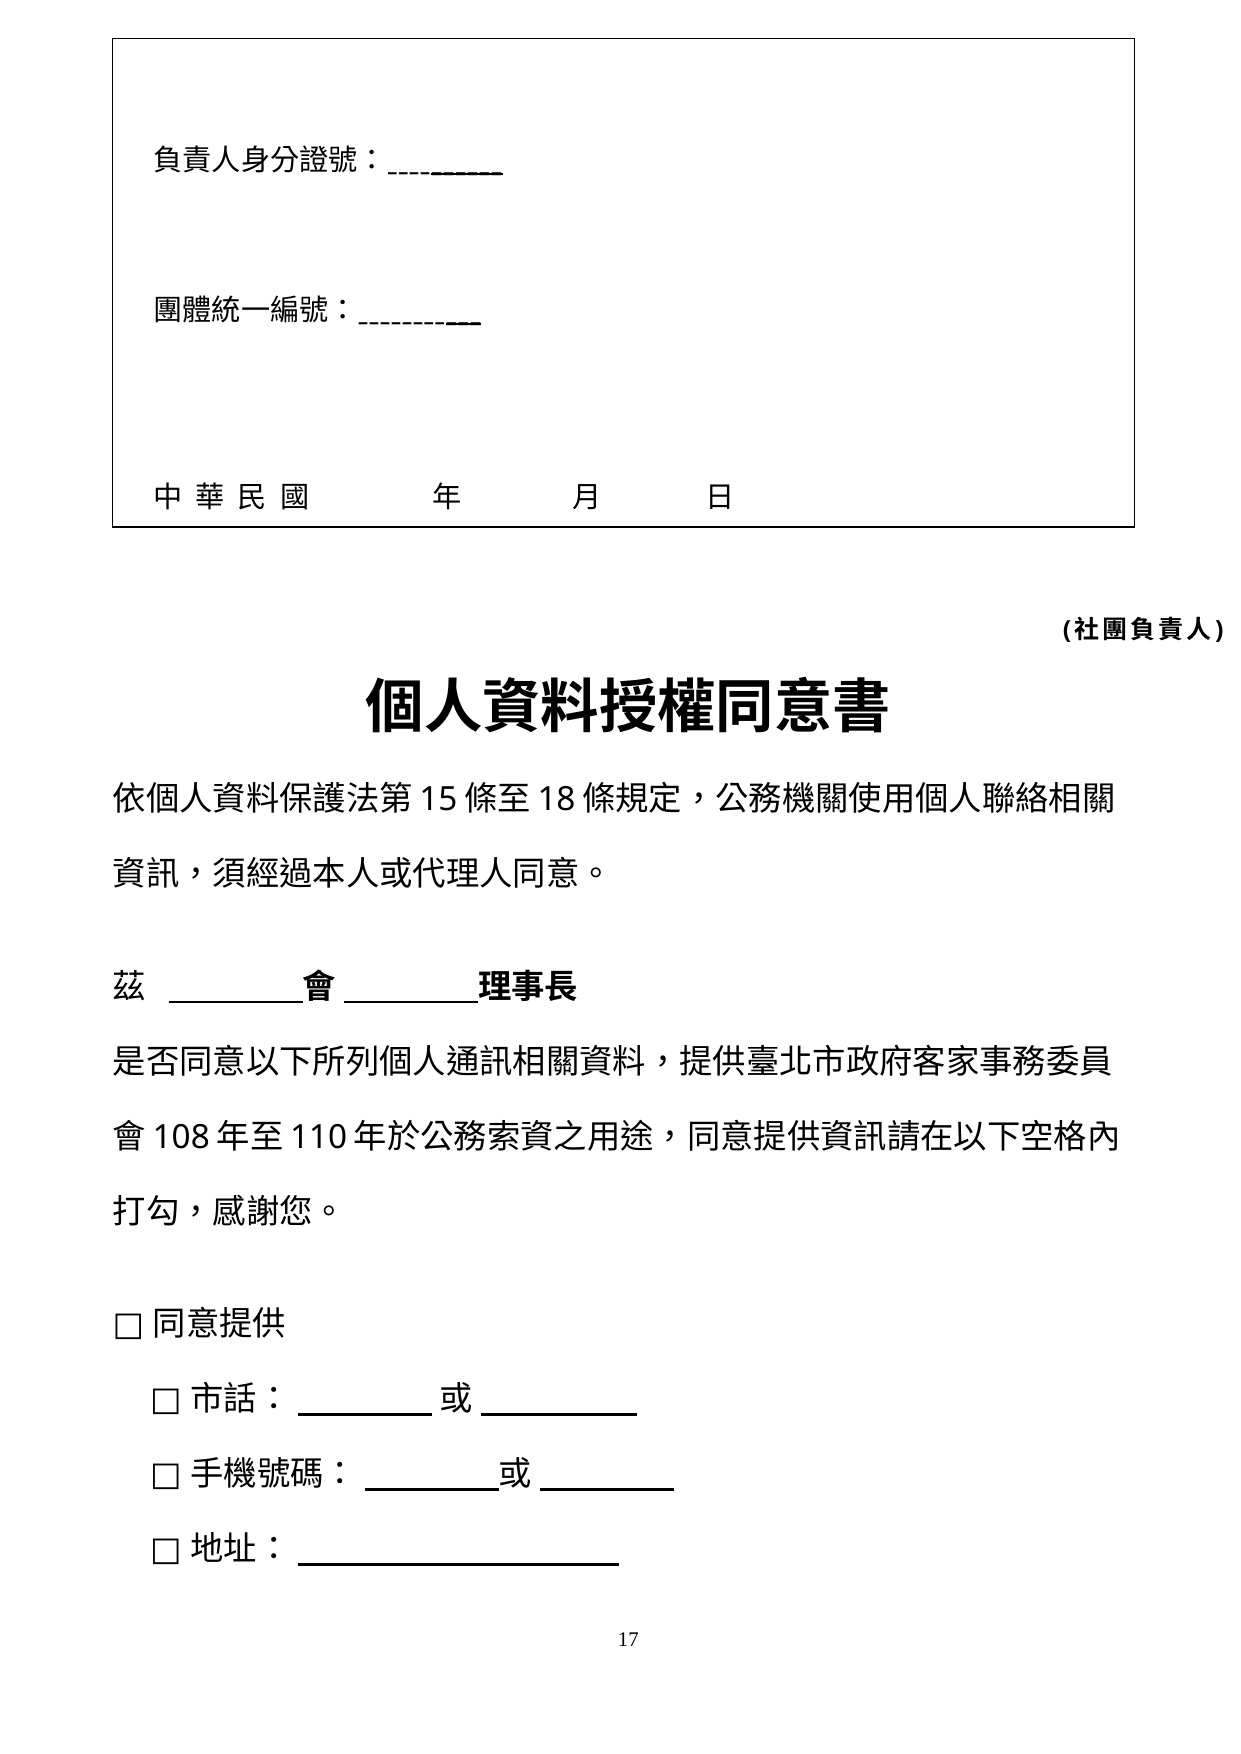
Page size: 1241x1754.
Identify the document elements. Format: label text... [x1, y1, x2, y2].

text □ 手機號碼： 或 [112, 1427, 1144, 1502]
text 是否同意以下所列個人通訊相關資料，提供臺北市政府客家事務委員會108年至110年於公務索資之用途，同意提供資訊請在以下空格內打勾，感謝您。 [112, 1015, 1144, 1240]
text 個人資料授權同意書 [112, 640, 1144, 752]
table_header 負責人身分證號：ˍˍˍˍˍˍˍˍˍˍ 團體統一編號：ˍˍˍˍˍˍˍˍˍˍˍ 中 華 民 國 年 月 日 [113, 39, 1134, 526]
text 茲 會 理事長 [112, 940, 1144, 1015]
text □ 同意提供 [112, 1277, 1144, 1352]
text (社團負責人) [12, 602, 1223, 640]
text 依個人資料保護法第15條至18條規定，公務機關使用個人聯絡相關資訊，須經過本人或代理人同意。 [112, 752, 1144, 902]
text □ 地址： [112, 1502, 1144, 1577]
text □ 市話： 或 [112, 1352, 1144, 1427]
